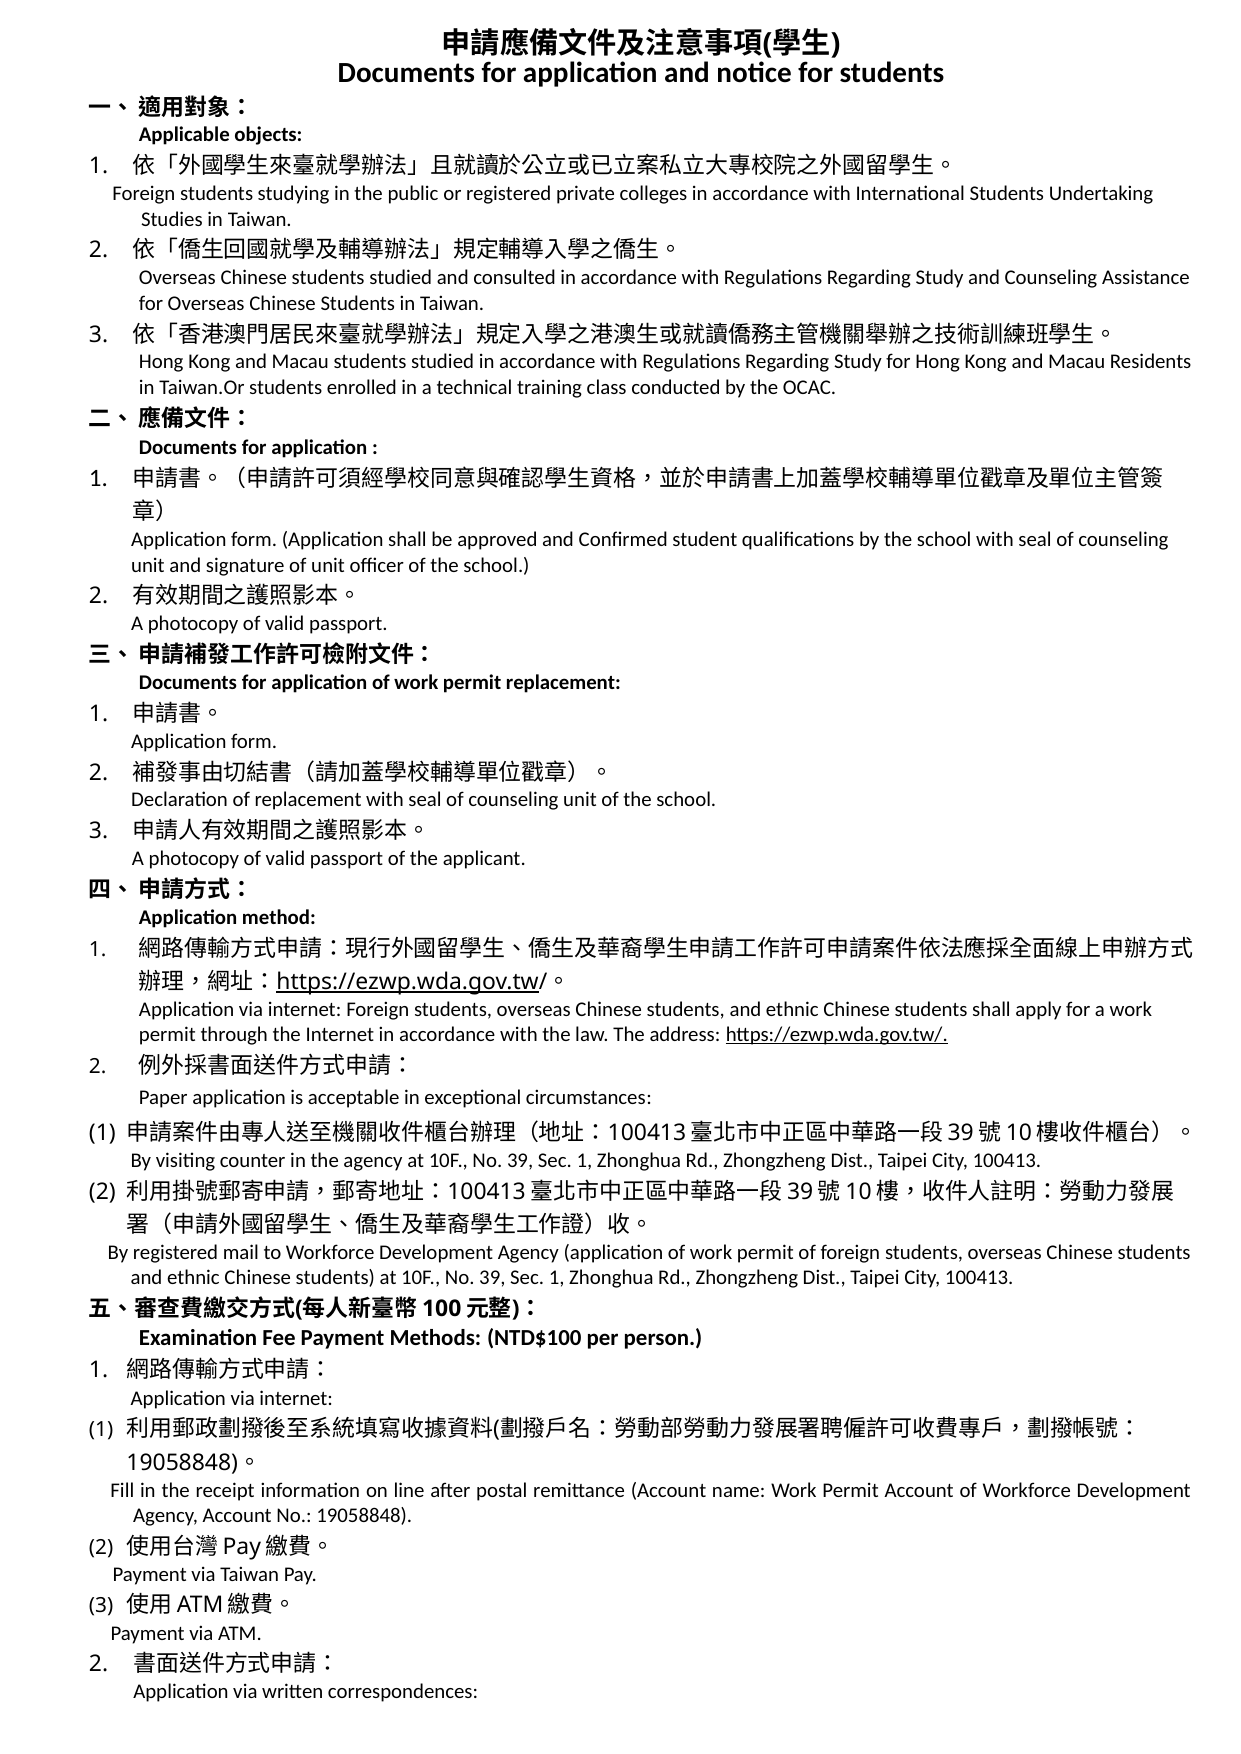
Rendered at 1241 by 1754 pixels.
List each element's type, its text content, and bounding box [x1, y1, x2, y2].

list Applicable objects: [139, 122, 1193, 147]
list Examination Fee Payment Methods: (NTD$100 per person.) [139, 1323, 1193, 1351]
text 申請應備文件及注意事項(學生) [89, 30, 1193, 59]
list 例外採書面送件方式申請： [89, 1047, 1193, 1080]
list Paper application is acceptable in exceptional circumstances: [139, 1084, 1193, 1110]
list A photocopy of valid passport of the applicant. [126, 845, 1193, 871]
text Documents for application and notice for students [89, 59, 1193, 88]
list A photocopy of valid passport. [126, 611, 1193, 636]
list Application via written correspondences: [133, 1678, 1193, 1704]
list Application form. (Application shall be approved and Confirmed student qualifications by the school with seal of counseling [126, 526, 1193, 552]
list 申請方式： [89, 871, 1193, 904]
list 依「外國學生來臺就學辦法」且就讀於公立或已立案私立大專校院之外國留學生。 [89, 147, 1193, 180]
list Documents for application of work permit replacement: [139, 669, 1193, 694]
list 章） [126, 493, 1193, 526]
text By registered mail to Workforce Development Agency (application of work permit of foreign students, overseas Chinese students and ethnic Chinese students) at 10F., No. 39, Sec. 1, Zhonghua Rd., Zhongzheng Dist., Taipei City, 100413. [89, 1239, 1193, 1290]
list 有效期間之護照影本。 [89, 577, 1193, 611]
text By visiting counter in the agency at 10F., No. 39, Sec. 1, Zhonghua Rd., Zhongzheng Dist., Taipei City, 100413. [89, 1147, 1193, 1173]
list unit and signature of unit officer of the school.) [126, 552, 1193, 577]
list Application form. [126, 728, 1193, 753]
list 申請案件由專人送至機關收件櫃台辦理（地址：100413臺北市中正區中華路一段39號10樓收件櫃台）。 [89, 1114, 1193, 1147]
list 網路傳輸方式申請： [89, 1351, 1193, 1385]
text Application via internet: [89, 1385, 1193, 1410]
list 申請補發工作許可檢附文件： [89, 636, 1193, 669]
list 應備文件： [89, 399, 1193, 433]
list Declaration of replacement with seal of counseling unit of the school. [126, 787, 1193, 812]
list 利用郵政劃撥後至系統填寫收據資料(劃撥戶名：勞動部勞動力發展署聘僱許可收費專戶，劃撥帳號：19058848)。 [89, 1410, 1193, 1477]
list 補發事由切結書（請加蓋學校輔導單位戳章）。 [89, 753, 1193, 787]
list 網路傳輸方式申請：現行外國留學生、僑生及華裔學生申請工作許可申請案件依法應採全面線上申辦方式辦理，網址：https://ezwp.wda.gov.tw/。 [89, 929, 1193, 996]
list Overseas Chinese students studied and consulted in accordance with Regulations Regarding Study and Counseling Assistance for Overseas Chinese Students in Taiwan. [139, 264, 1193, 315]
list 利用掛號郵寄申請，郵寄地址：100413臺北市中正區中華路一段39號10樓，收件人註明：勞動力發展署（申請外國留學生、僑生及華裔學生工作證）收。 [89, 1173, 1193, 1239]
list Application method: [139, 904, 1193, 929]
list 依「香港澳門居民來臺就學辦法」規定入學之港澳生或就讀僑務主管機關舉辦之技術訓練班學生。 [89, 315, 1193, 349]
list Foreign students studying in the public or registered private colleges in accordance with International Students Undertaking Studies in Taiwan. [89, 180, 1193, 231]
list 使用ATM繳費。 [89, 1586, 1193, 1620]
list 申請人有效期間之護照影本。 [89, 812, 1193, 845]
text 五、審查費繳交方式(每人新臺幣100元整)： [89, 1290, 1193, 1323]
list Hong Kong and Macau students studied in accordance with Regulations Regarding Study for Hong Kong and Macau Residents in Taiwan.Or students enrolled in a technical training class conducted by the OCAC. [139, 349, 1193, 399]
list 依「僑生回國就學及輔導辦法」規定輔導入學之僑生。 [89, 231, 1193, 264]
text Documents for application : [139, 433, 1193, 460]
list 申請書。 [89, 694, 1193, 728]
list Application via internet: Foreign students, overseas Chinese students, and ethnic Chinese students shall apply for a work permit through the Internet in accordance with the law. The address: https://ezwp.wda.gov.tw/. [139, 996, 1193, 1047]
list 使用台灣Pay繳費。 [89, 1528, 1193, 1561]
text Payment via ATM. [89, 1620, 1193, 1645]
text Fill in the receipt information on line after postal remittance (Account name: Work Permit Account of Workforce Development Agency, Account No.: 19058848). [89, 1477, 1193, 1528]
list 書面送件方式申請： [89, 1645, 1193, 1678]
text Payment via Taiwan Pay. [89, 1561, 1193, 1586]
list 申請書。（申請許可須經學校同意與確認學生資格，並於申請書上加蓋學校輔導單位戳章及單位主管簽 [89, 460, 1193, 493]
list 適用對象： [89, 88, 1193, 122]
